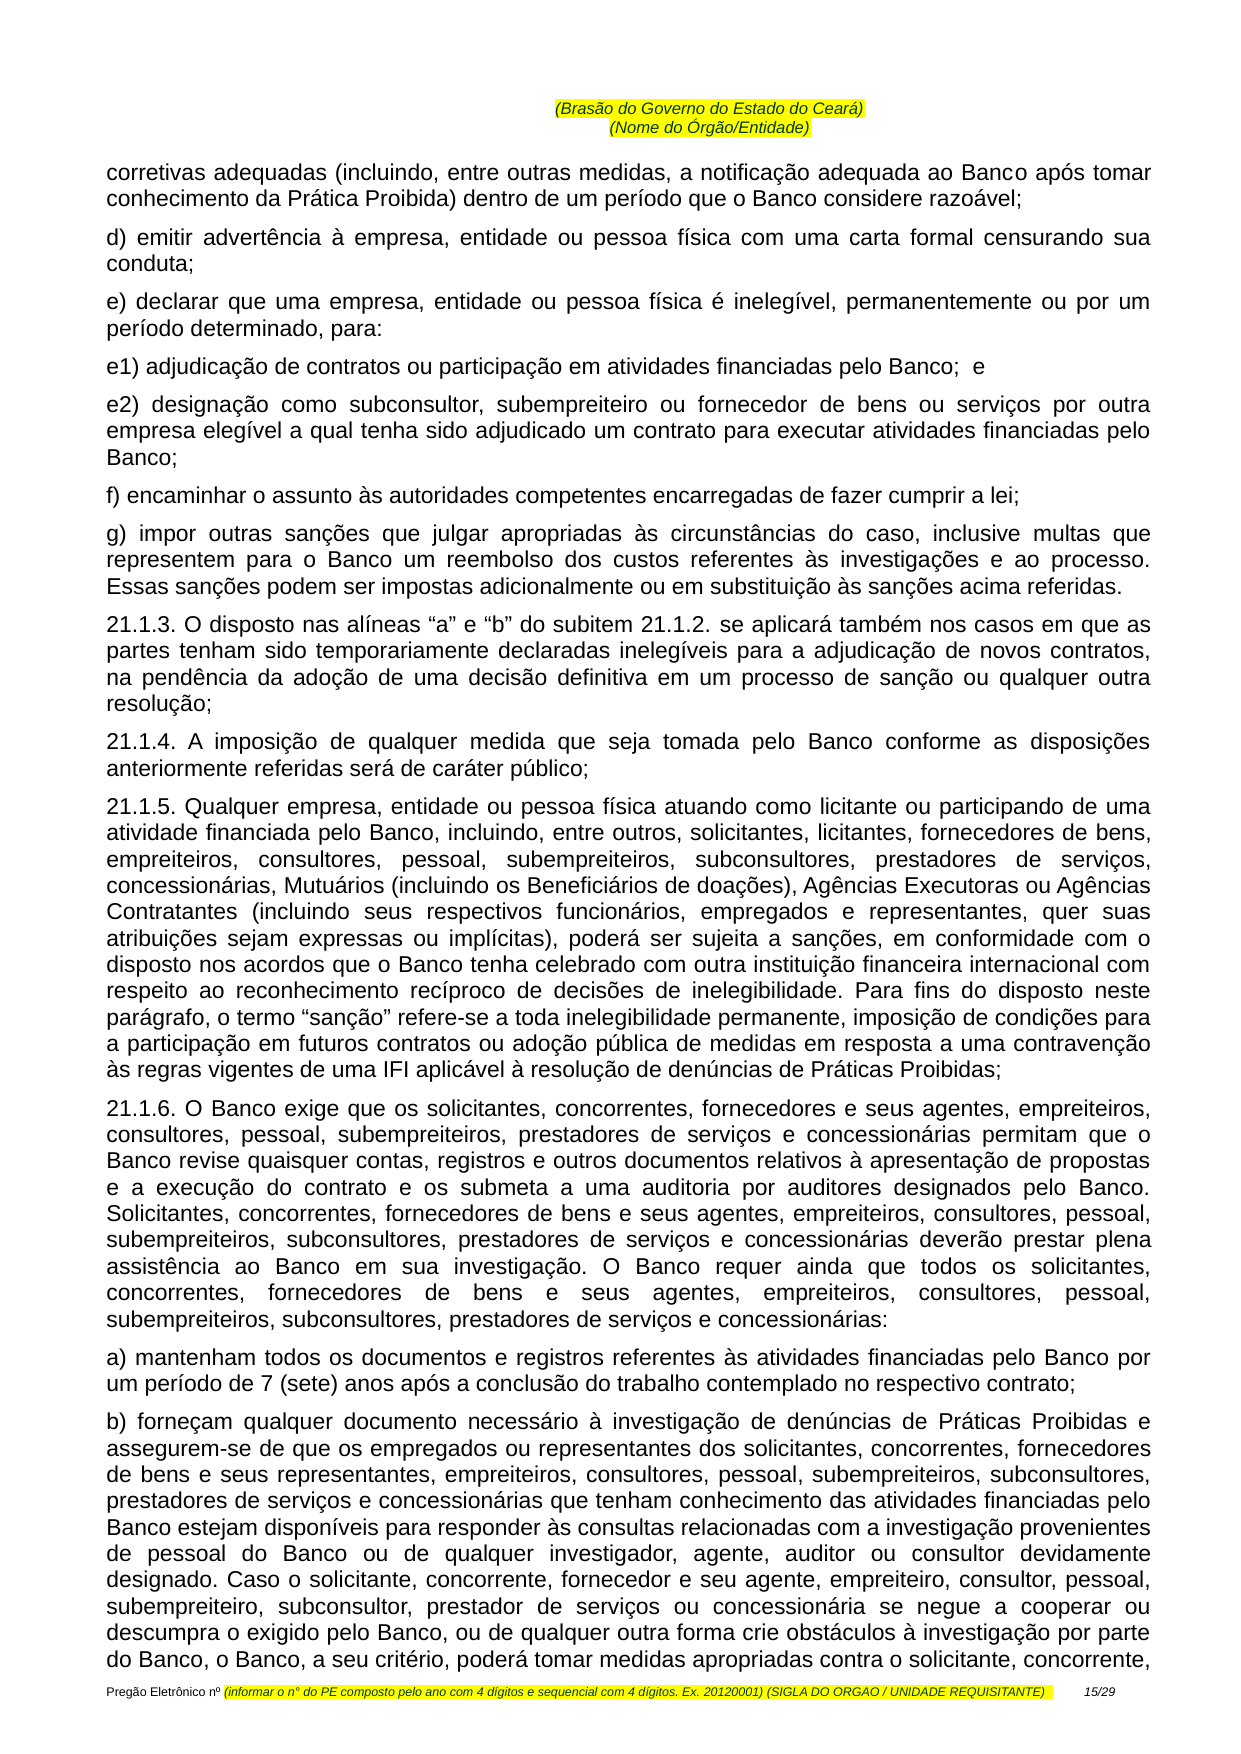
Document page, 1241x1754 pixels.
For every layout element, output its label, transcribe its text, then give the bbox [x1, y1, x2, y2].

text 21.1.4. A imposição de qualquer medida que seja tomada pelo Banco conforme as disposições anteriormente referidas será de caráter público; [106, 728, 1152, 781]
text e) declarar que uma empresa, entidade ou pessoa física é inelegível, permanentemente ou por um período determinado, para: [106, 288, 1152, 341]
text b) forneçam qualquer documento necessário à investigação de denúncias de Práticas Proibidas e assegurem-se de que os empregados ou representantes dos solicitantes, concorrentes, fornecedores de bens e seus representantes, empreiteiros, consultores, pessoal, subempreiteiros, subconsultores, prestadores de serviços e concessionárias que tenham conhecimento das atividades financiadas pelo Banco estejam disponíveis para responder às consultas relacionadas com a investigação provenientes de pessoal do Banco ou de qualquer investigador, agente, auditor ou consultor devidamente designado. Caso o solicitante, concorrente, fornecedor e seu agente, empreiteiro, consultor, pessoal, subempreiteiro, subconsultor, prestador de serviços ou concessionária se negue a cooperar ou descumpra o exigido pelo Banco, ou de qualquer outra forma crie obstáculos à investigação por parte do Banco, o Banco, a seu critério, poderá tomar medidas apropriadas contra o solicitante, concorrente, [106, 1408, 1152, 1672]
text a) mantenham todos os documentos e registros referentes às atividades financiadas pelo Banco por um período de 7 (sete) anos após a conclusão do trabalho contemplado no respectivo contrato; [106, 1344, 1152, 1396]
text f) encaminhar o assunto às autoridades competentes encarregadas de fazer cumprir a lei; [106, 482, 1152, 508]
text d) emitir advertência à empresa, entidade ou pessoa física com uma carta formal censurando sua conduta; [106, 223, 1152, 276]
text 21.1.3. O disposto nas alíneas “a” e “b” do subitem 21.1.2. se aplicará também nos casos em que as partes tenham sido temporariamente declaradas inelegíveis para a adjudicação de novos contratos, na pendência da adoção de uma decisão definitiva em um processo de sanção ou qualquer outra resolução; [106, 611, 1152, 716]
text g) impor outras sanções que julgar apropriadas às circunstâncias do caso, inclusive multas que representem para o Banco um reembolso dos custos referentes às investigações e ao processo. Essas sanções podem ser impostas adicionalmente ou em substituição às sanções acima referidas. [106, 520, 1152, 599]
text 21.1.6. O Banco exige que os solicitantes, concorrentes, fornecedores e seus agentes, empreiteiros, consultores, pessoal, subempreiteiros, prestadores de serviços e concessionárias permitam que o Banco revise quaisquer contas, registros e outros documentos relativos à apresentação de propostas e a execução do contrato e os submeta a uma auditoria por auditores designados pelo Banco. Solicitantes, concorrentes, fornecedores de bens e seus agentes, empreiteiros, consultores, pessoal, subempreiteiros, subconsultores, prestadores de serviços e concessionárias deverão prestar plena assistência ao Banco em sua investigação. O Banco requer ainda que todos os solicitantes, concorrentes, fornecedores de bens e seus agentes, empreiteiros, consultores, pessoal, subempreiteiros, subconsultores, prestadores de serviços e concessionárias: [106, 1095, 1152, 1332]
text corretivas adequadas (incluindo, entre outras medidas, a notificação adequada ao Banco após tomar conhecimento da Prática Proibida) dentro de um período que o Banco considere razoável; [106, 159, 1152, 212]
text e1) adjudicação de contratos ou participação em atividades financiadas pelo Banco; e [106, 353, 1152, 379]
text 21.1.5. Qualquer empresa, entidade ou pessoa física atuando como licitante ou participando de uma atividade financiada pelo Banco, incluindo, entre outros, solicitantes, licitantes, fornecedores de bens, empreiteiros, consultores, pessoal, subempreiteiros, subconsultores, prestadores de serviços, concessionárias, Mutuários (incluindo os Beneficiários de doações), Agências Executoras ou Agências Contratantes (incluindo seus respectivos funcionários, empregados e representantes, quer suas atribuições sejam expressas ou implícitas), poderá ser sujeita a sanções, em conformidade com o disposto nos acordos que o Banco tenha celebrado com outra instituição financeira internacional com respeito ao reconhecimento recíproco de decisões de inelegibilidade. Para fins do disposto neste parágrafo, o termo “sanção” refere-se a toda inelegibilidade permanente, imposição de condições para a participação em futuros contratos ou adoção pública de medidas em resposta a uma contravenção às regras vigentes de uma IFI aplicável à resolução de denúncias de Práticas Proibidas; [106, 793, 1152, 1083]
text e2) designação como subconsultor, subempreiteiro ou fornecedor de bens ou serviços por outra empresa elegível a qual tenha sido adjudicado um contrato para executar atividades financiadas pelo Banco; [106, 391, 1152, 470]
